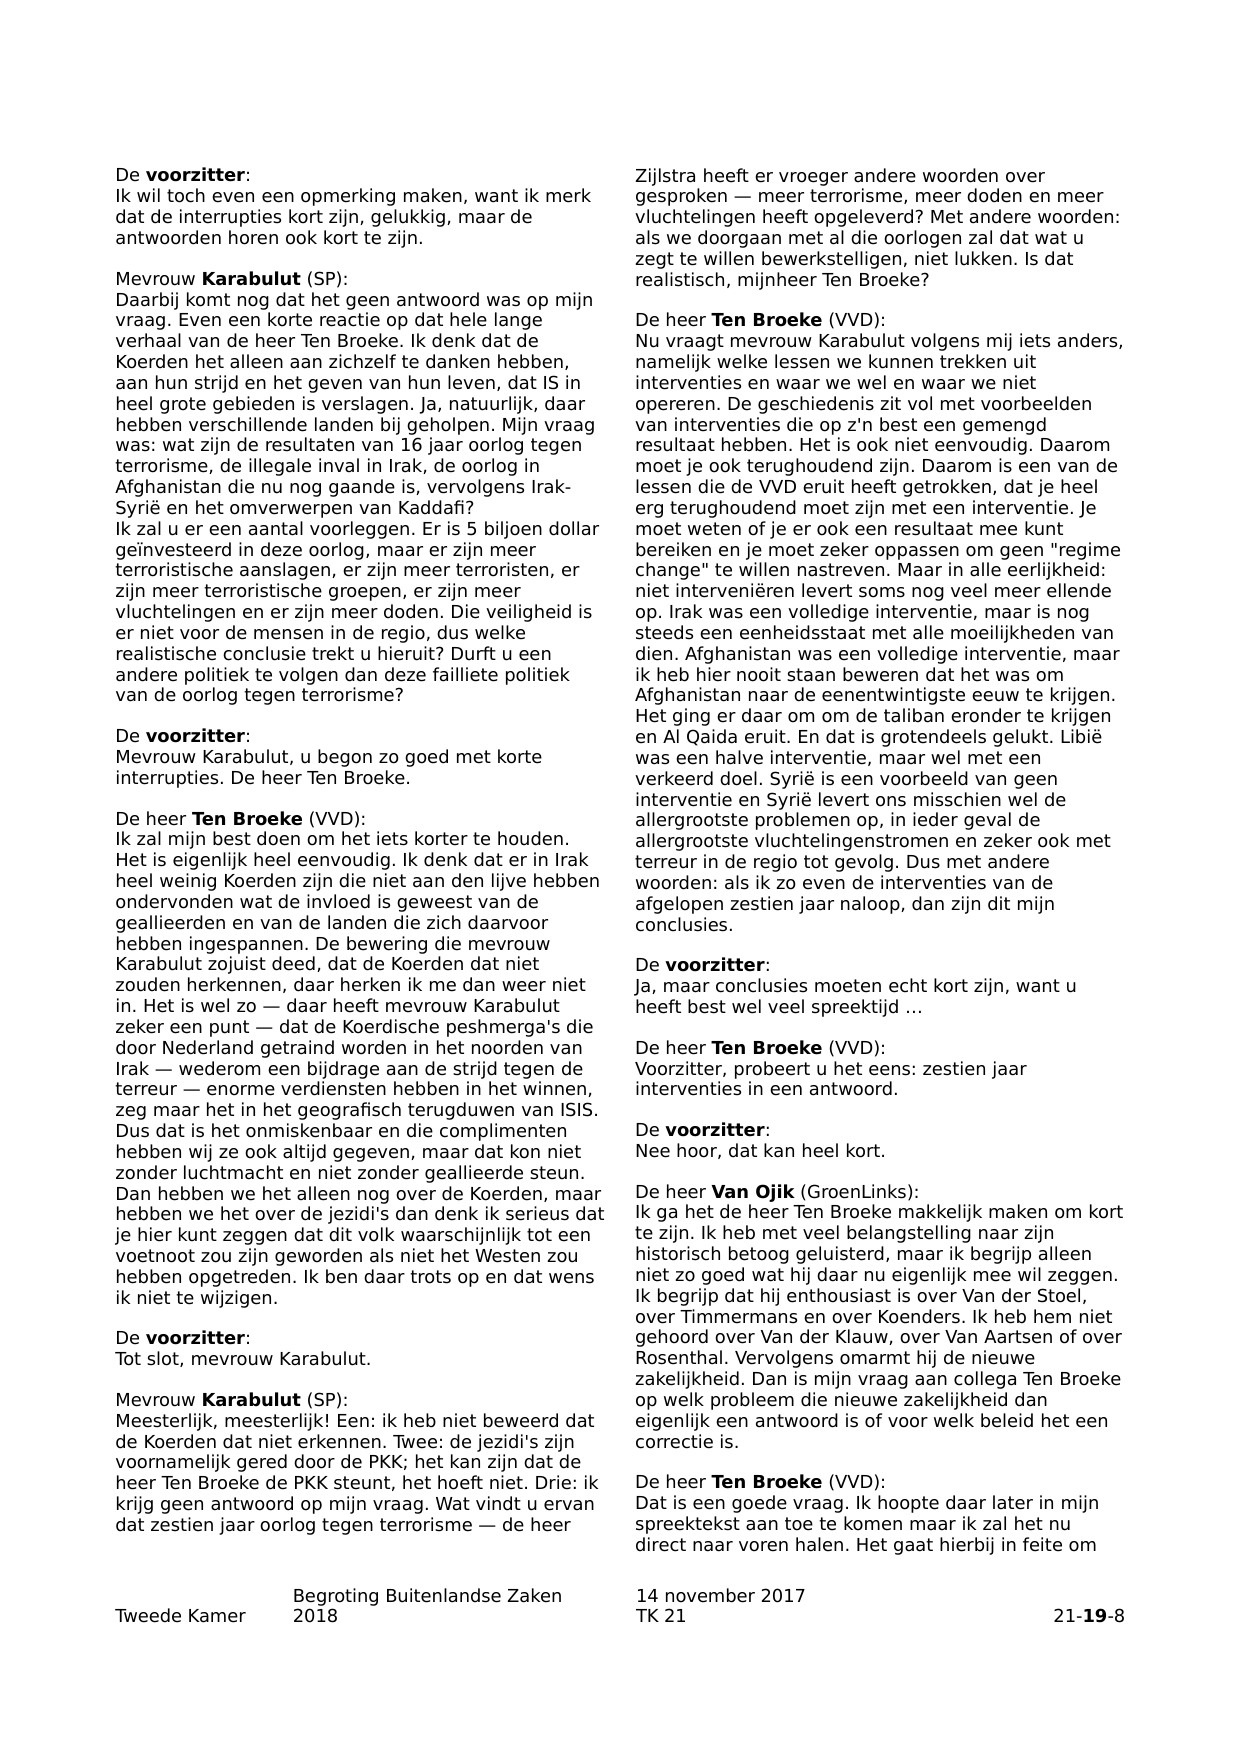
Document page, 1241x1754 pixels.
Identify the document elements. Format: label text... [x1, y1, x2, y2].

text De voorzitter: [115, 726, 605, 747]
text De heer Ten Broeke (VVD): [635, 310, 1125, 331]
text Zijlstra heeft er vroeger andere woorden over gesproken — meer terrorisme, meer doden en meer vluchtelingen heeft opgeleverd? Met andere woorden: als we doorgaan met al die oorlogen zal dat wat u zegt te willen bewerkstelligen, niet lukken. Is dat realistisch, mijnheer Ten Broeke? [635, 165, 1125, 290]
text Mevrouw Karabulut (SP): [115, 1390, 605, 1411]
text De heer Ten Broeke (VVD): [115, 808, 605, 829]
text Meesterlijk, meesterlijk! Een: ik heb niet beweerd dat de Koerden dat niet erkennen. Twee: de jezidi's zijn voornamelijk gered door de PKK; het kan zijn dat de heer Ten Broeke de PKK steunt, het hoeft niet. Drie: ik krijg geen antwoord op mijn vraag. Wat vindt u ervan dat zestien jaar oorlog tegen terrorisme — de heer [115, 1411, 605, 1536]
text Ja, maar conclusies moeten echt kort zijn, want u heeft best wel veel spreektijd … [635, 976, 1125, 1018]
text Dat is een goede vraag. Ik hoopte daar later in mijn spreektekst aan toe te komen maar ik zal het nu direct naar voren halen. Het gaat hierbij in feite om [635, 1493, 1125, 1556]
text De voorzitter: [115, 165, 605, 186]
text Ik zal mijn best doen om het iets korter te houden. Het is eigenlijk heel eenvoudig. Ik denk dat er in Irak heel weinig Koerden zijn die niet aan den lijve hebben ondervonden wat de invloed is geweest van de geallieerden en van de landen die zich daarvoor hebben ingespannen. De bewering die mevrouw Karabulut zojuist deed, dat de Koerden dat niet zouden herkennen, daar herken ik me dan weer niet in. Het is wel zo — daar heeft mevrouw Karabulut zeker een punt — dat de Koerdische peshmerga's die door Nederland getraind worden in het noorden van Irak — wederom een bijdrage aan de strijd tegen de terreur — enorme verdiensten hebben in het winnen, zeg maar het in het geografisch terugduwen van ISIS. Dus dat is het onmiskenbaar en die complimenten hebben wij ze ook altijd gegeven, maar dat kon niet zonder luchtmacht en niet zonder geallieerde steun. Dan hebben we het alleen nog over de Koerden, maar hebben we het over de jezidi's dan denk ik serieus dat je hier kunt zeggen dat dit volk waarschijnlijk tot een voetnoot zou zijn geworden als niet het Westen zou hebben opgetreden. Ik ben daar trots op en dat wens ik niet te wijzigen. [115, 829, 605, 1308]
text De voorzitter: [115, 1328, 605, 1349]
text Ik ga het de heer Ten Broeke makkelijk maken om kort te zijn. Ik heb met veel belangstelling naar zijn historisch betoog geluisterd, maar ik begrijp alleen niet zo goed wat hij daar nu eigenlijk mee wil zeggen. Ik begrijp dat hij enthousiast is over Van der Stoel, over Timmermans en over Koenders. Ik heb hem niet gehoord over Van der Klauw, over Van Aartsen of over Rosenthal. Vervolgens omarmt hij de nieuwe zakelijkheid. Dan is mijn vraag aan collega Ten Broeke op welk probleem die nieuwe zakelijkheid dan eigenlijk een antwoord is of voor welk beleid het een correctie is. [635, 1202, 1125, 1452]
text De voorzitter: [635, 955, 1125, 976]
text Nee hoor, dat kan heel kort. [635, 1141, 1125, 1162]
text De heer Ten Broeke (VVD): [635, 1472, 1125, 1493]
text Daarbij komt nog dat het geen antwoord was op mijn vraag. Even een korte reactie op dat hele lange verhaal van de heer Ten Broeke. Ik denk dat de Koerden het alleen aan zichzelf te danken hebben, aan hun strijd en het geven van hun leven, dat IS in heel grote gebieden is verslagen. Ja, natuurlijk, daar hebben verschillende landen bij geholpen. Mijn vraag was: wat zijn de resultaten van 16 jaar oorlog tegen terrorisme, de illegale inval in Irak, de oorlog in Afghanistan die nu nog gaande is, vervolgens Irak-Syrië en het omverwerpen van Kaddafi? [115, 289, 605, 518]
text De heer Ten Broeke (VVD): [635, 1038, 1125, 1058]
text Ik zal u er een aantal voorleggen. Er is 5 biljoen dollar geïnvesteerd in deze oorlog, maar er zijn meer terroristische aanslagen, er zijn meer terroristen, er zijn meer terroristische groepen, er zijn meer vluchtelingen en er zijn meer doden. Die veiligheid is er niet voor de mensen in de regio, dus welke realistische conclusie trekt u hieruit? Durft u een andere politiek te volgen dan deze failliete politiek van de oorlog tegen terrorisme? [115, 518, 605, 706]
text Mevrouw Karabulut (SP): [115, 268, 605, 289]
text Voorzitter, probeert u het eens: zestien jaar interventies in een antwoord. [635, 1058, 1125, 1100]
text De voorzitter: [635, 1120, 1125, 1141]
text Mevrouw Karabulut, u begon zo goed met korte interrupties. De heer Ten Broeke. [115, 747, 605, 788]
text Nu vraagt mevrouw Karabulut volgens mij iets anders, namelijk welke lessen we kunnen trekken uit interventies en waar we wel en waar we niet opereren. De geschiedenis zit vol met voorbeelden van interventies die op z'n best een gemengd resultaat hebben. Het is ook niet eenvoudig. Daarom moet je ook terughoudend zijn. Daarom is een van de lessen die de VVD eruit heeft getrokken, dat je heel erg terughoudend moet zijn met een interventie. Je moet weten of je er ook een resultaat mee kunt bereiken en je moet zeker oppassen om geen "regime change" te willen nastreven. Maar in alle eerlijkheid: niet interveniëren levert soms nog veel meer ellende op. Irak was een volledige interventie, maar is nog steeds een eenheidsstaat met alle moeilijkheden van dien. Afghanistan was een volledige interventie, maar ik heb hier nooit staan beweren dat het was om Afghanistan naar de eenentwintigste eeuw te krijgen. Het ging er daar om om de taliban eronder te krijgen en Al Qaida eruit. En dat is grotendeels gelukt. Libië was een halve interventie, maar wel met een verkeerd doel. Syrië is een voorbeeld van geen interventie en Syrië levert ons misschien wel de allergrootste problemen op, in ieder geval de allergrootste vluchtelingenstromen en zeker ook met terreur in de regio tot gevolg. Dus met andere woorden: als ik zo even de interventies van de afgelopen zestien jaar naloop, dan zijn dit mijn conclusies. [635, 331, 1125, 935]
text Ik wil toch even een opmerking maken, want ik merk dat de interrupties kort zijn, gelukkig, maar de antwoorden horen ook kort te zijn. [115, 186, 605, 248]
text De heer Van Ojik (GroenLinks): [635, 1182, 1125, 1202]
text Tot slot, mevrouw Karabulut. [115, 1349, 605, 1370]
